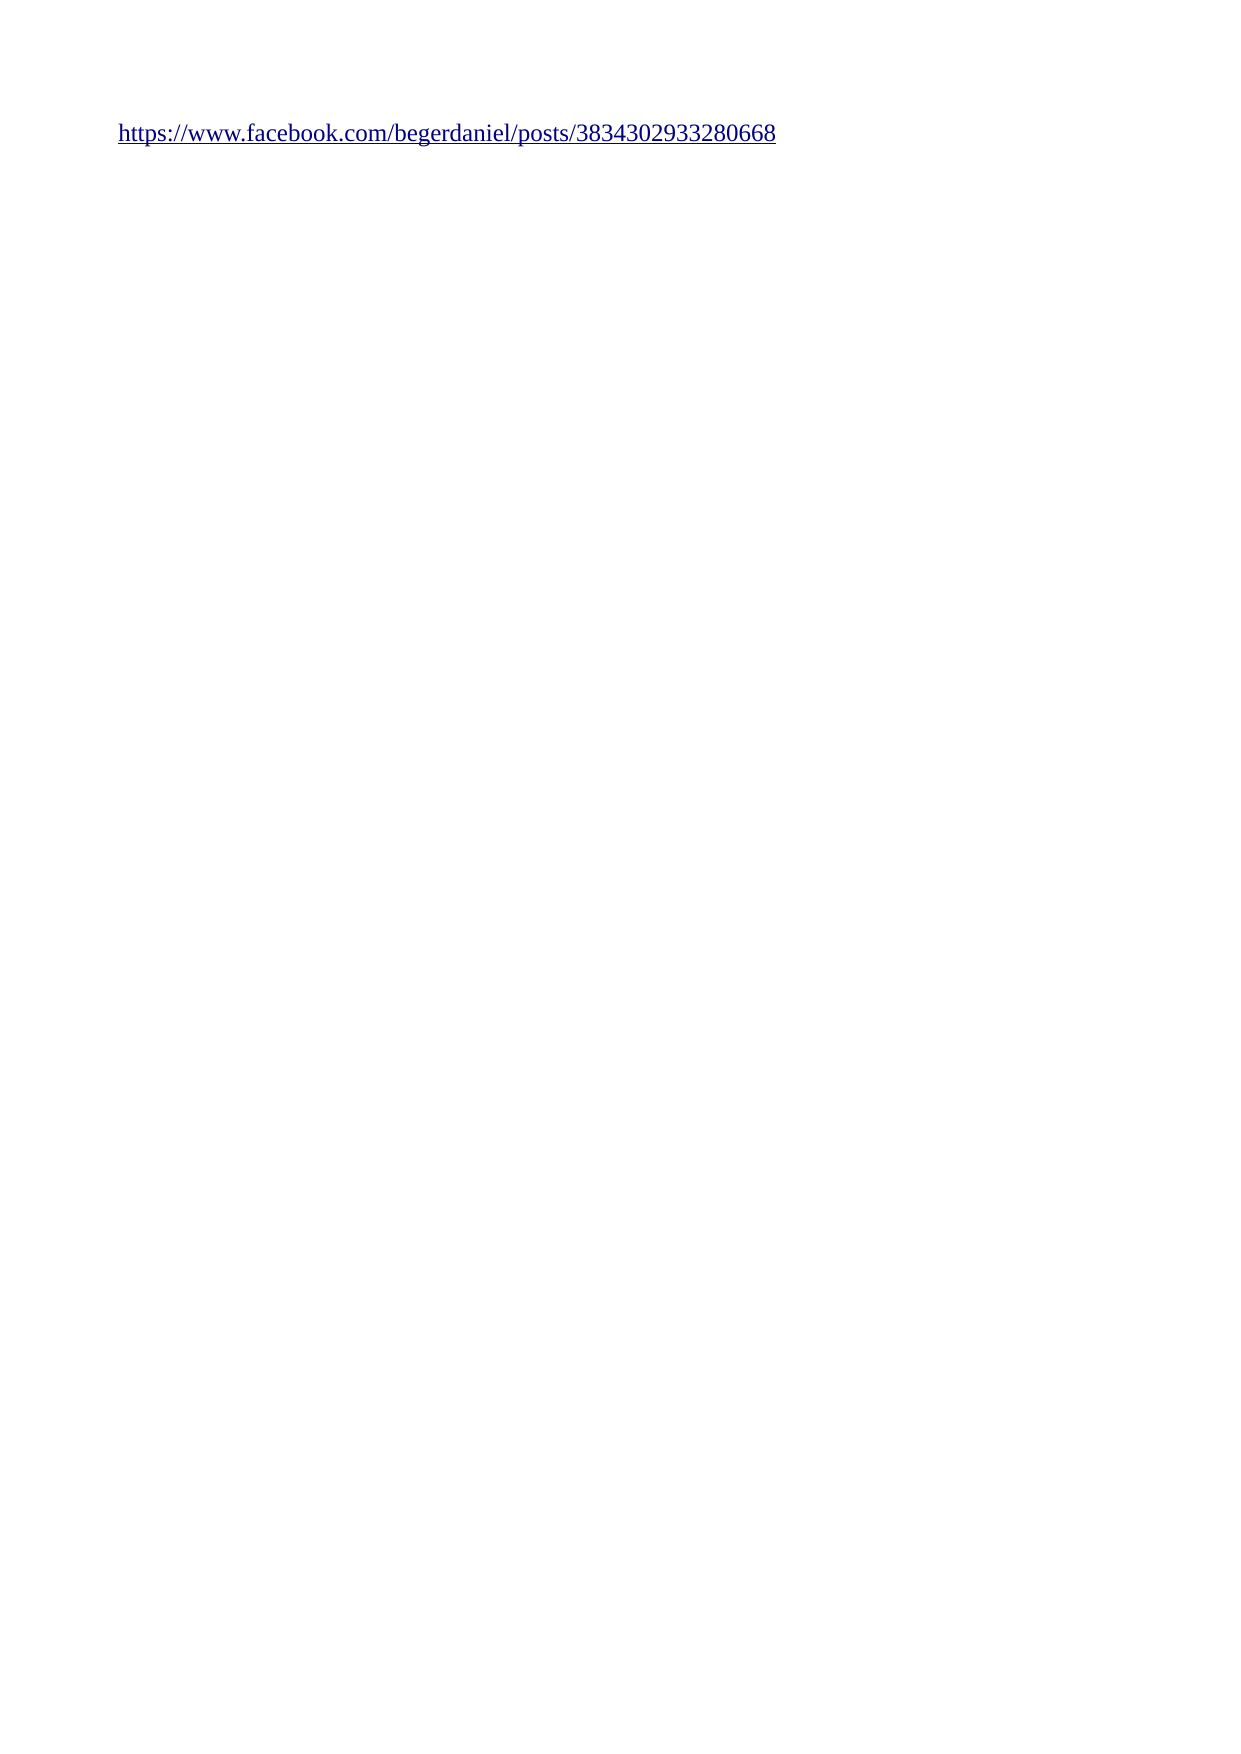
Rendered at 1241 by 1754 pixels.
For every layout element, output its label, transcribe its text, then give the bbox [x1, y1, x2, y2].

text https://www.facebook.com/begerdaniel/posts/3834302933280668 [118, 118, 1122, 147]
